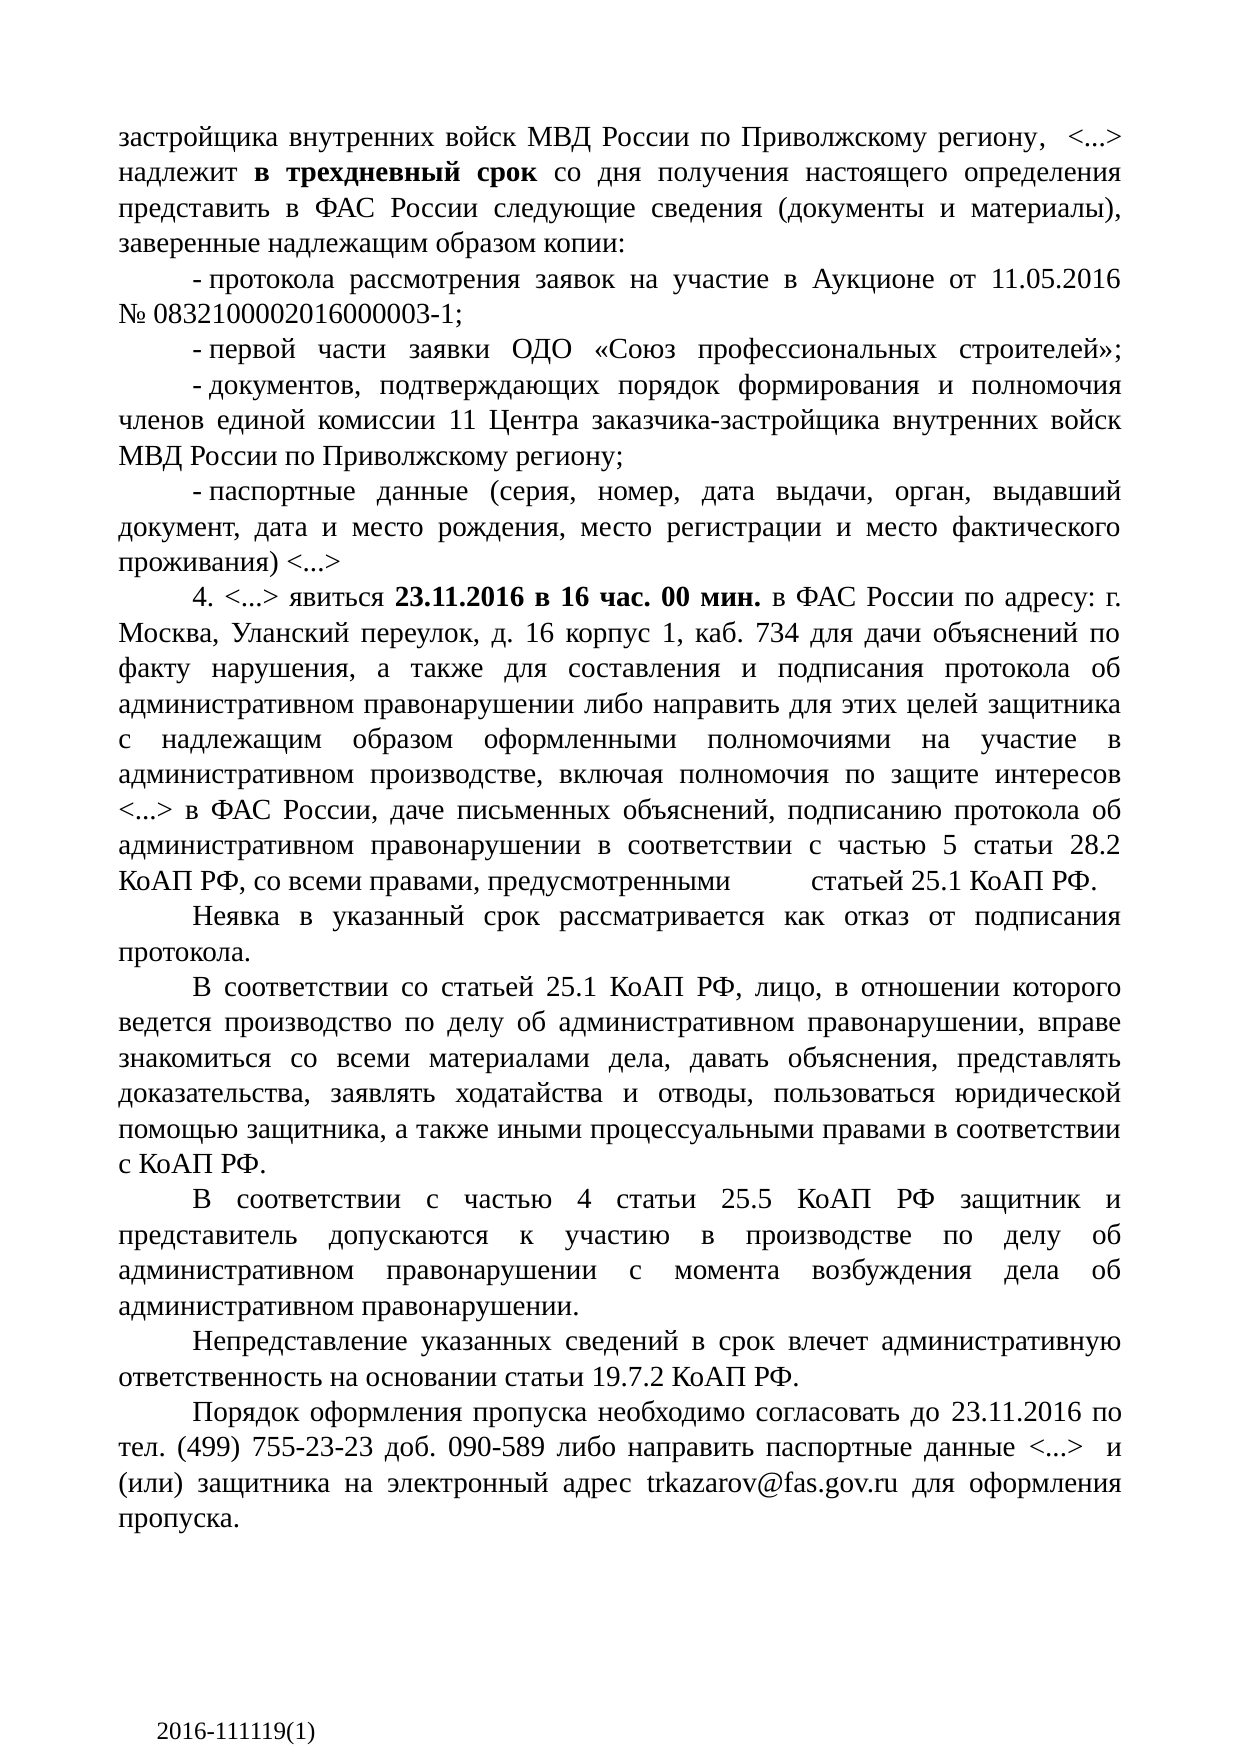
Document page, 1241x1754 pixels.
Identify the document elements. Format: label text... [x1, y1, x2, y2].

text - первой части заявки ОДО «Союз профессиональных строителей»; - документов, подтверждающих порядок формирования и полномочия членов единой комиссии 11 Центра заказчика-застройщика внутренних войск МВД России по Приволжскому региону; [118, 331, 1122, 472]
text застройщика внутренних войск МВД России по Приволжскому региону, <...> надлежит в трехдневный срок со дня получения настоящего определения представить в ФАС России следующие сведения (документы и материалы), заверенные надлежащим образом копии: [118, 118, 1122, 260]
text - паспортные данные (серия, номер, дата выдачи, орган, выдавший документ, дата и место рождения, место регистрации и место фактического проживания) <...> [118, 472, 1122, 578]
text Неявка в указанный срок рассматривается как отказ от подписания протокола. [118, 897, 1122, 968]
text Непредставление указанных сведений в срок влечет административную ответственность на основании статьи 19.7.2 КоАП РФ. [118, 1322, 1122, 1393]
text В соответствии со статьей 25.1 КоАП РФ, лицо, в отношении которого ведется производство по делу об административном правонарушении, вправе знакомиться со всеми материалами дела, давать объяснения, представлять доказательства, заявлять ходатайства и отводы, пользоваться юридической помощью защитника, а также иными процессуальными правами в соответствии с КоАП РФ. [118, 968, 1122, 1181]
text В соответствии с частью 4 статьи 25.5 КоАП РФ защитник и представитель допускаются к участию в производстве по делу об административном правонарушении с момента возбуждения дела об административном правонарушении. [118, 1181, 1122, 1322]
text - протокола рассмотрения заявок на участие в Аукционе от 11.05.2016 № 0832100002016000003-1; [118, 260, 1122, 331]
text 4. <...> явиться 23.11.2016 в 16 час. 00 мин. в ФАС России по адресу: г. Москва, Уланский переулок, д. 16 корпус 1, каб. 734 для дачи объяснений по факту нарушения, а также для составления и подписания протокола об административном правонарушении либо направить для этих целей защитника с надлежащим образом оформленными полномочиями на участие в административном производстве, включая полномочия по защите интересов <...> в ФАС России, даче письменных объяснений, подписанию протокола об административном правонарушении в соответствии с частью 5 статьи 28.2 КоАП РФ, со всеми правами, предусмотренными статьей 25.1 КоАП РФ. [118, 578, 1122, 897]
text Порядок оформления пропуска необходимо согласовать до 23.11.2016 по тел. (499) 755-23-23 доб. 090-589 либо направить паспортные данные <...> и (или) защитника на электронный адрес trkazarov@fas.gov.ru для оформления пропуска. [118, 1393, 1122, 1535]
